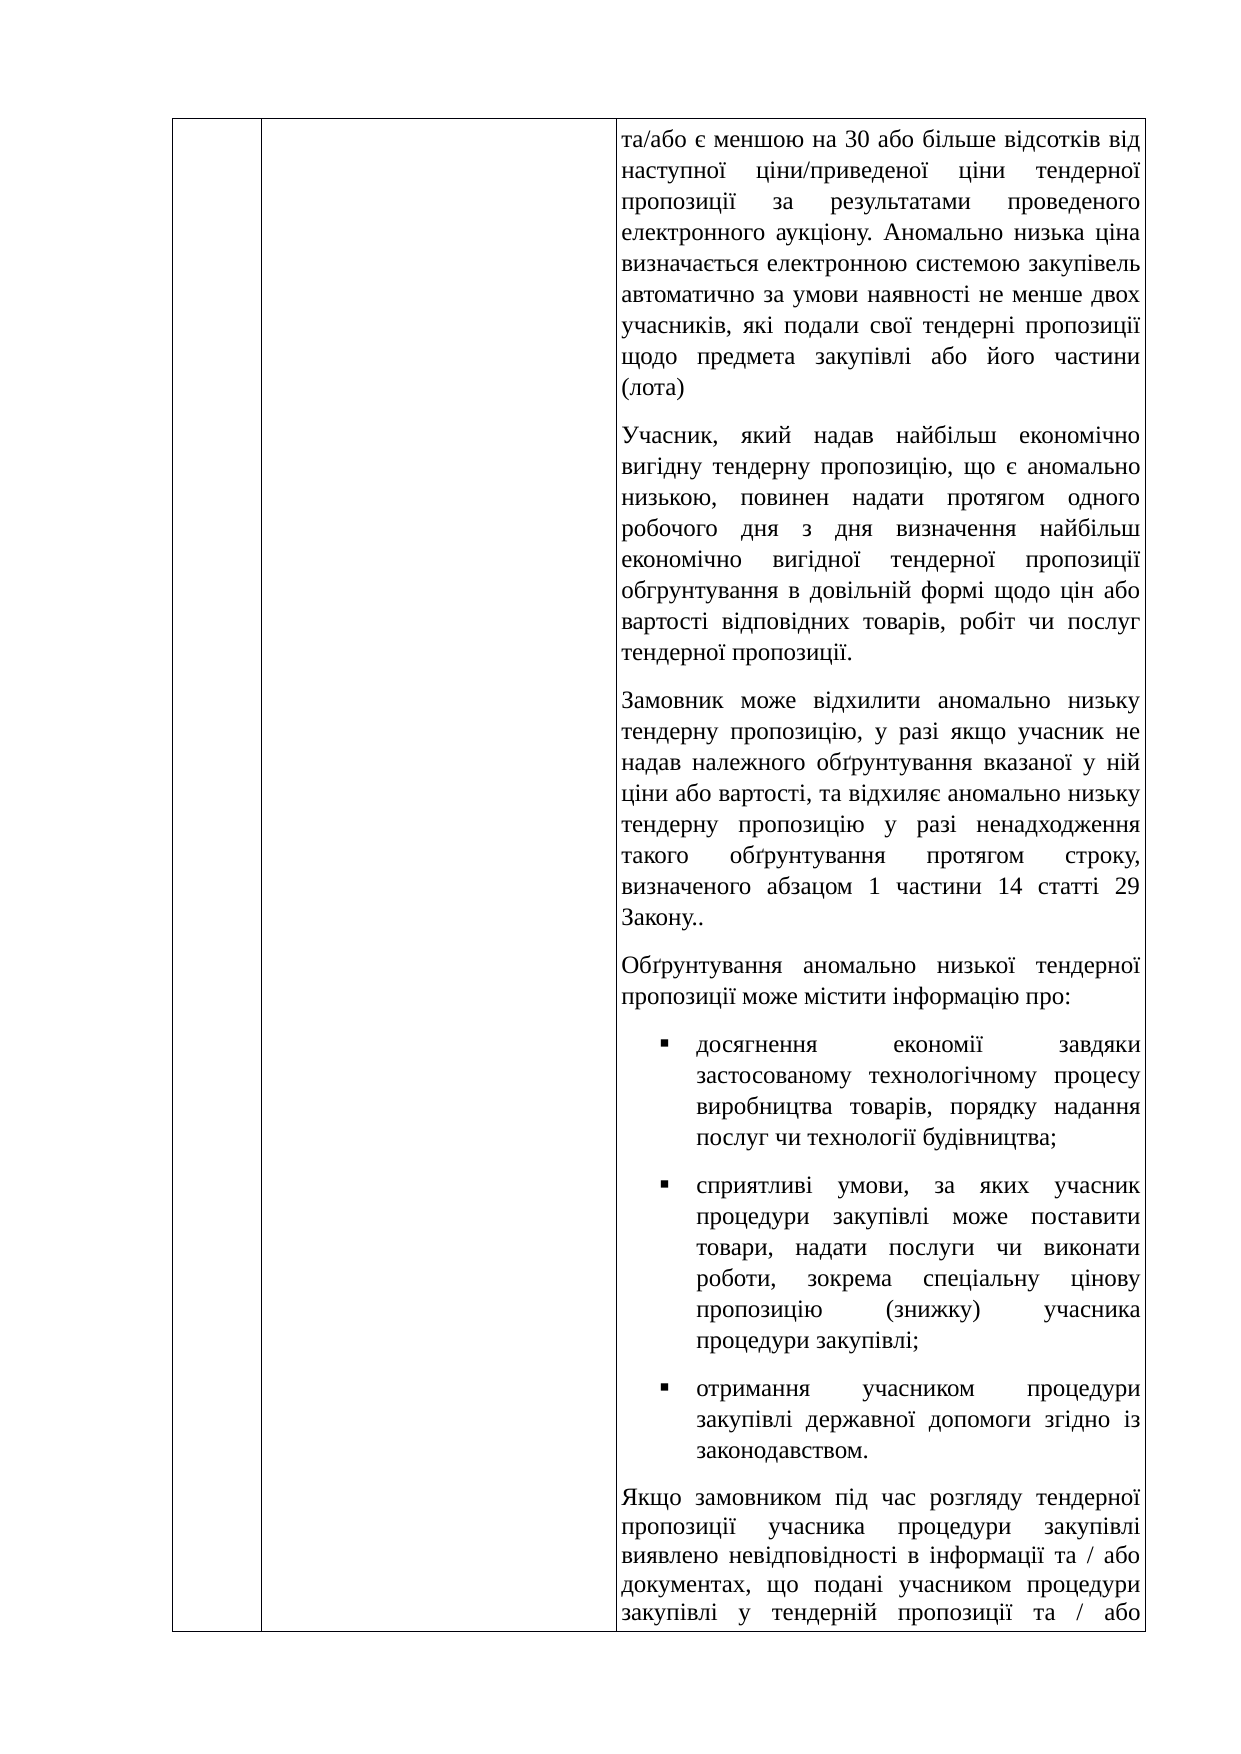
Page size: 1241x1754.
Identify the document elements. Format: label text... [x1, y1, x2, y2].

table_cell [262, 119, 616, 1631]
table_cell та/або є меншою на 30 або більше відсотків від наступної ціни/приведеної ціни тендерної пропозиції за результатами проведеного електронного аукціону. Аномально низька ціна визначається електронною системою закупівель автоматично за умови наявності не менше двох учасників, які подали свої тендерні пропозиції щодо предмета закупівлі або його частини (лота) Учасник, який надав найбільш економічно вигідну тендерну пропозицію, що є аномально низькою, повинен надати протягом одного робочого дня з дня визначення найбільш економічно вигідної тендерної пропозиції обгрунтування в довільній формі щодо цін або вартості відповідних товарів, робіт чи послуг тендерної пропозиції. Замовник може відхилити аномально низьку тендерну пропозицію, у разі якщо учасник не надав належного обґрунтування вказаної у ній ціни або вартості, та відхиляє аномально низьку тендерну пропозицію у разі ненадходження такого обґрунтування протягом строку, визначеного абзацом 1 частини 14 статті 29 Закону.. Обґрунтування аномально низької тендерної пропозиції може містити інформацію про: досягнення економії завдяки застосованому технологічному процесу виробництва товарів, порядку надання послуг чи технології будівництва; сприятливі умови, за яких учасник процедури закупівлі може поставити товари, надати послуги чи виконати роботи, зокрема спеціальну цінову пропозицію (знижку) учасника процедури закупівлі; отримання учасником процедури закупівлі державної допомоги згідно із законодавством. Якщо замовником під час розгляду тендерної пропозиції учасника процедури закупівлі виявлено невідповідності в інформації та / або документах, що подані учасником процедури закупівлі у тендерній пропозиції та / або [617, 119, 1145, 1631]
table_cell [173, 119, 261, 1631]
